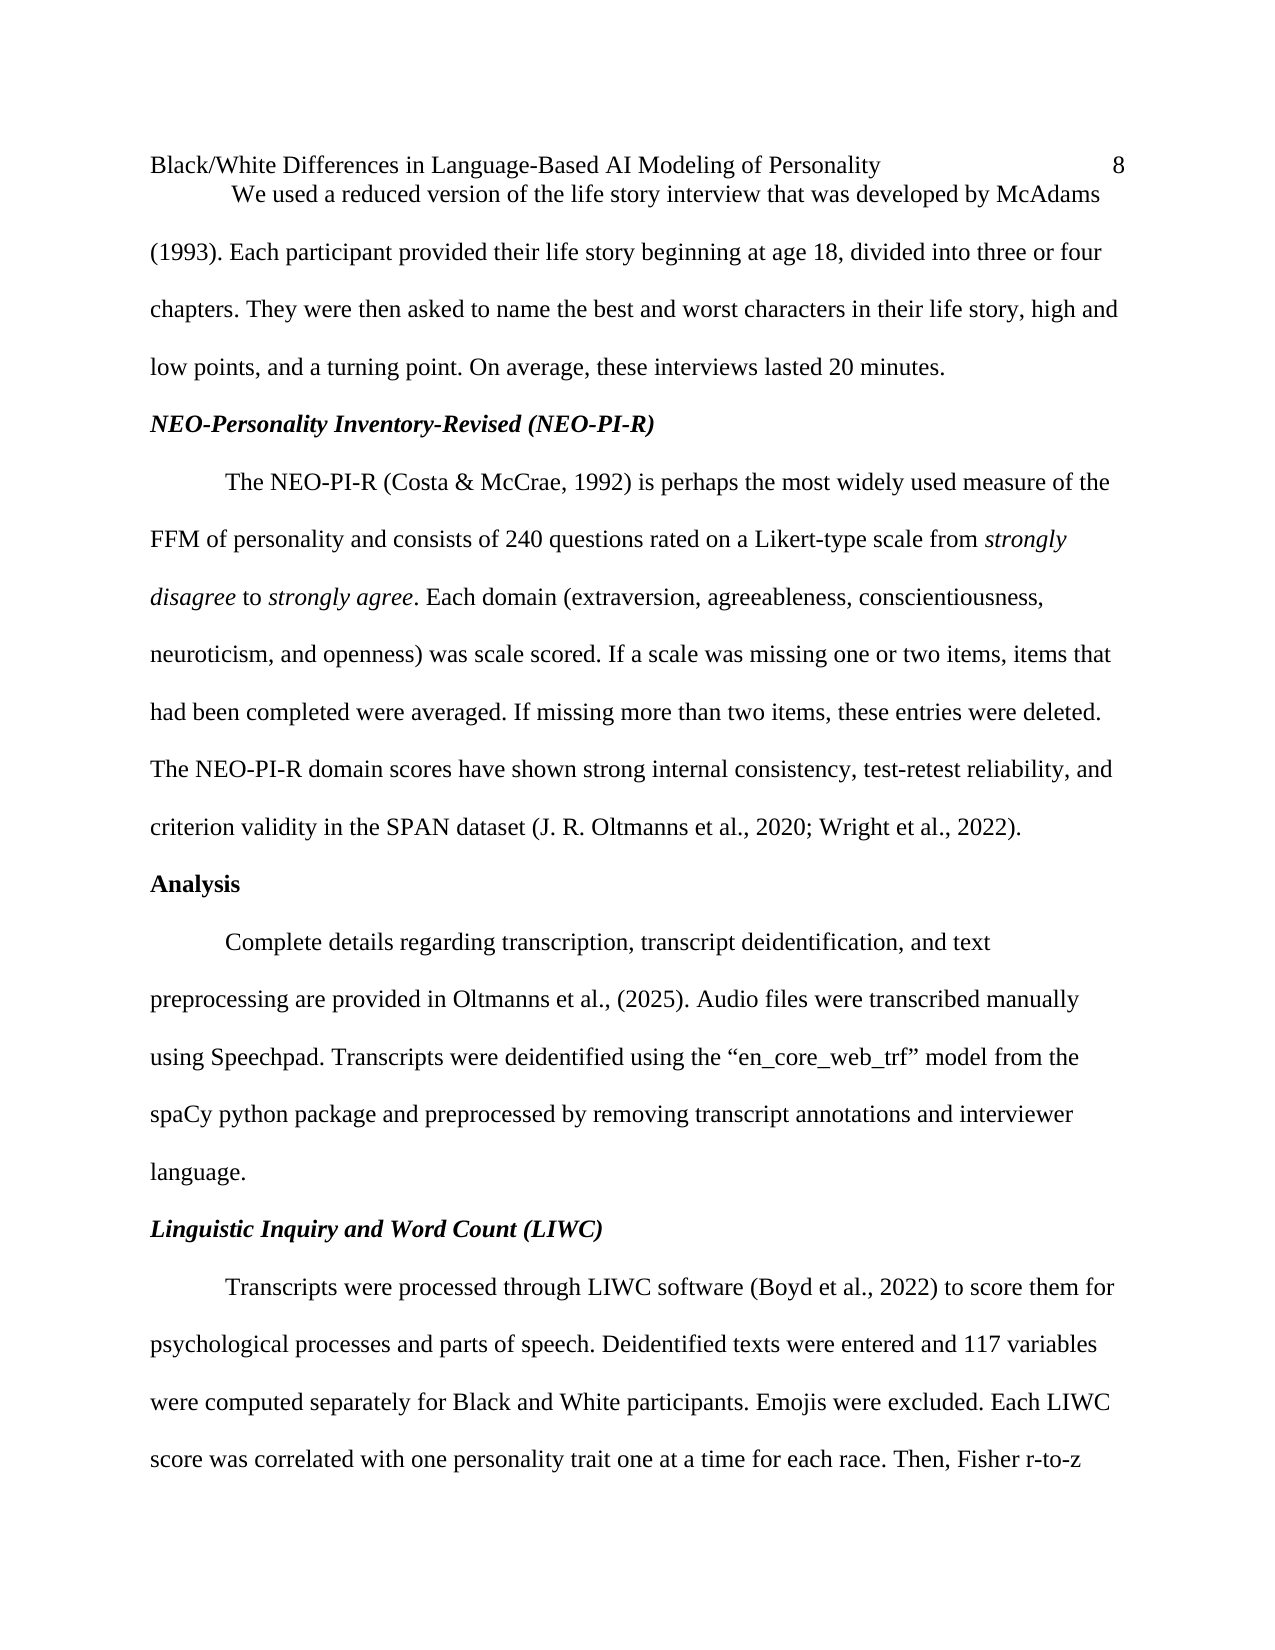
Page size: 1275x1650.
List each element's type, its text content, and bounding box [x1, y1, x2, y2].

text Transcripts were processed through LIWC software (Boyd et al., 2022) to score them for psychological processes and parts of speech. Deidentified texts were entered and 117 variables were computed separately for Black and White participants. Emojis were excluded. Each LIWC score was correlated with one personality trait one at a time for each race. Then, Fisher r-to-z [150, 1272, 1125, 1473]
text Complete details regarding transcription, transcript deidentification, and text preprocessing are provided in Oltmanns et al., (2025). Audio files were transcribed manually using Speechpad. Transcripts were deidentified using the “en_core_web_trf” model from the spaCy python package and preprocessed by removing transcript annotations and interviewer language. [150, 927, 1125, 1186]
text Linguistic Inquiry and Word Count (LIWC) [150, 1214, 1125, 1243]
text NEO-Personality Inventory-Revised (NEO-PI-R) [150, 409, 1125, 438]
text We used a reduced version of the life story interview that was developed by McAdams (1993). Each participant provided their life story beginning at age 18, divided into three or four chapters. They were then asked to name the best and worst characters in their life story, high and low points, and a turning point. On average, these interviews lasted 20 minutes. [150, 179, 1125, 381]
text The NEO-PI-R (Costa & McCrae, 1992) is perhaps the most widely used measure of the FFM of personality and consists of 240 questions rated on a Likert-type scale from strongly disagree to strongly agree. Each domain (extraversion, agreeableness, conscientiousness, neuroticism, and openness) was scale scored. If a scale was missing one or two items, items that had been completed were averaged. If missing more than two items, these entries were deleted. The NEO-PI-R domain scores have shown strong internal consistency, test-retest reliability, and criterion validity in the SPAN dataset (J. R. Oltmanns et al., 2020; Wright et al., 2022). [150, 467, 1125, 841]
text Analysis [150, 869, 1125, 898]
